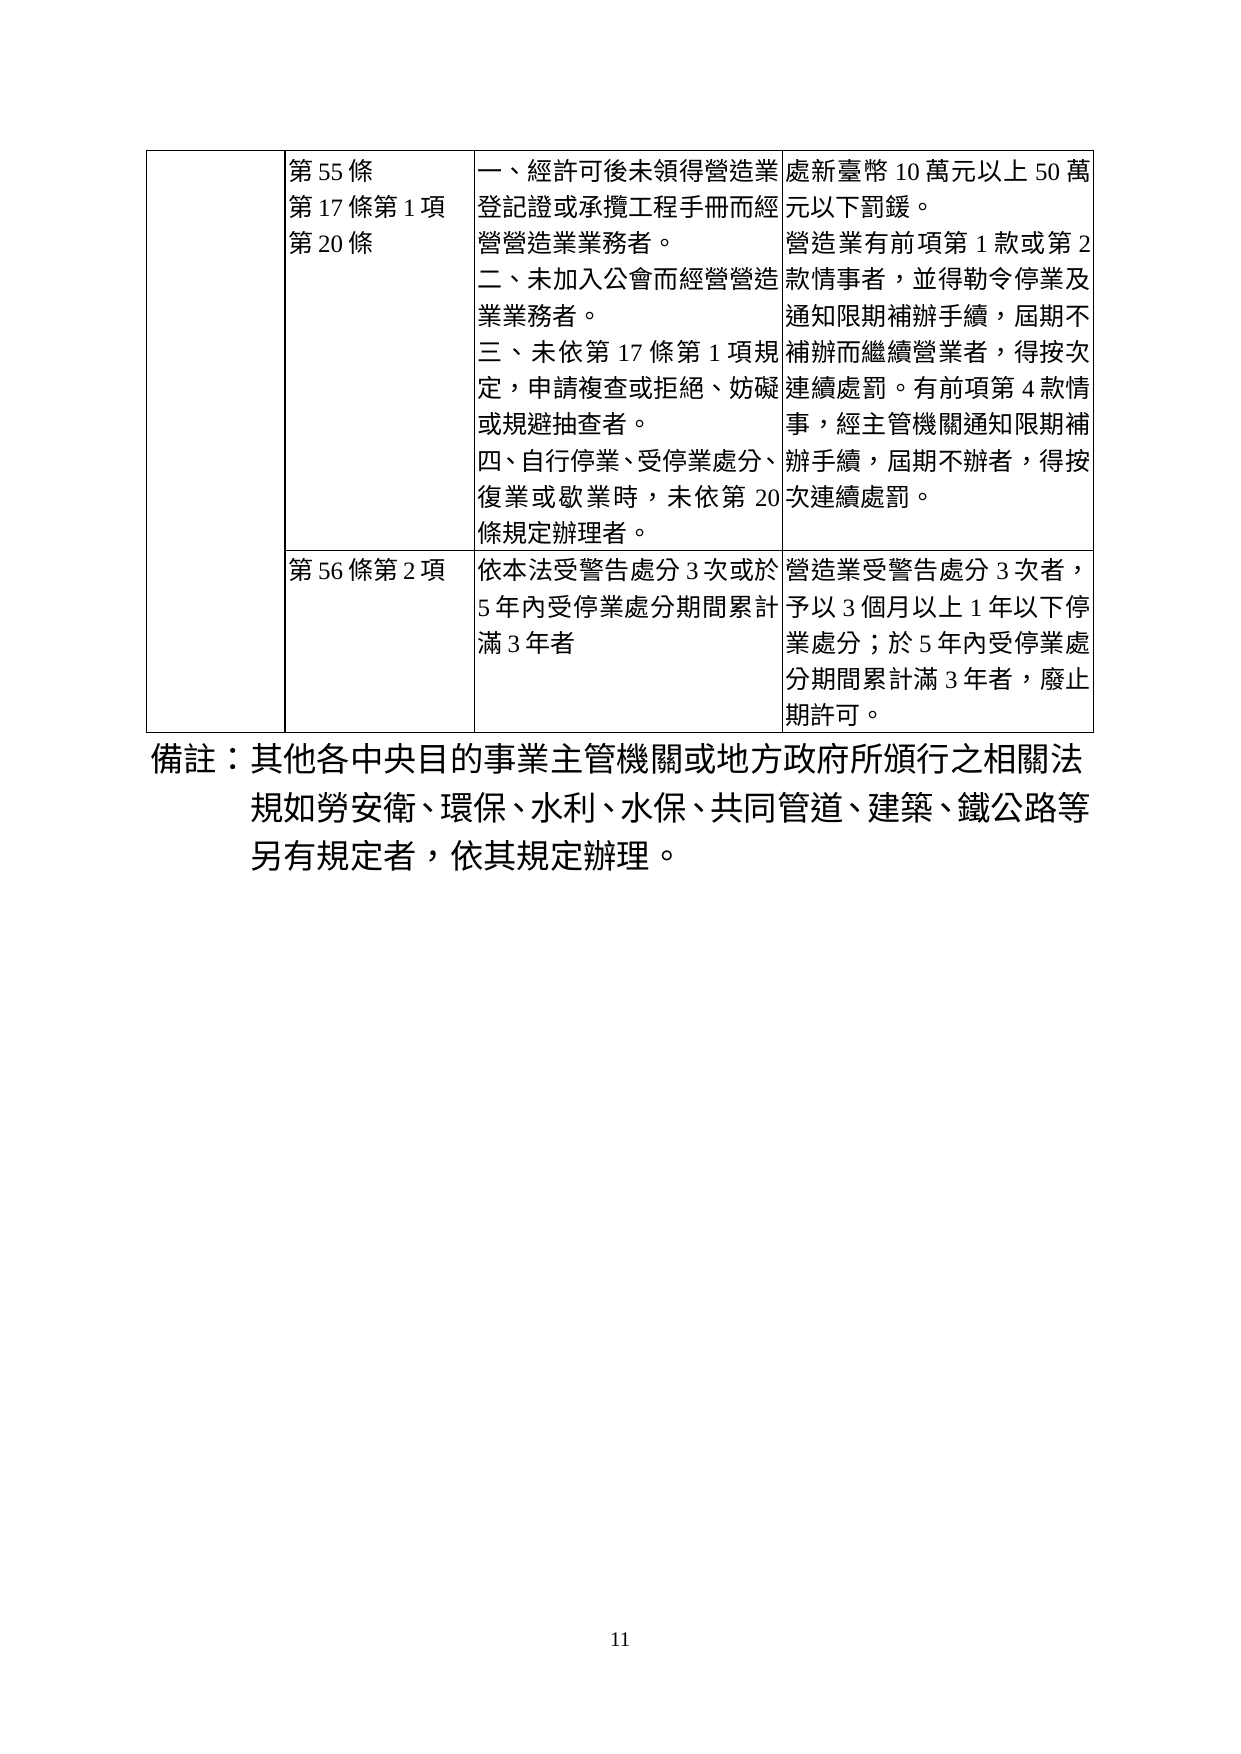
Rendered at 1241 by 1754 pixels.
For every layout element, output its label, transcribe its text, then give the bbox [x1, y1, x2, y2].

table_cell 營造業受警告處分3次者，予以3個月以上1年以下停業處分；於5年內受停業處分期間累計滿3年者，廢止期許可。 [783, 551, 1093, 732]
table_cell 依本法受警告處分3次或於5年內受停業處分期間累計滿3年者 [475, 551, 782, 732]
table_cell 處新臺幣10萬元以上50萬元以下罰鍰。 營造業有前項第1款或第2款情事者，並得勒令停業及通知限期補辦手續，屆期不補辦而繼續營業者，得按次連續處罰。有前項第4款情事，經主管機關通知限期補辦手續，屆期不辦者，得按次連續處罰。 [783, 151, 1093, 550]
text 備註：其他各中央目的事業主管機關或地方政府所頒行之相關法規如勞安衛、環保、水利、水保、共同管道、建築、鐵公路等另有規定者，依其規定辦理。 [150, 733, 1090, 878]
table_cell 第56條第2項 [286, 551, 474, 732]
table_cell [147, 151, 284, 732]
table_cell 第55條 第17條第1項 第20條 [286, 151, 474, 550]
table_cell 一、經許可後未領得營造業登記證或承攬工程手冊而經營營造業業務者。 二、未加入公會而經營營造業業務者。 三、未依第17條第1項規定，申請複查或拒絕、妨礙或規避抽查者。 四、自行停業、受停業處分、復業或歇業時，未依第20條規定辦理者。 [475, 151, 782, 550]
